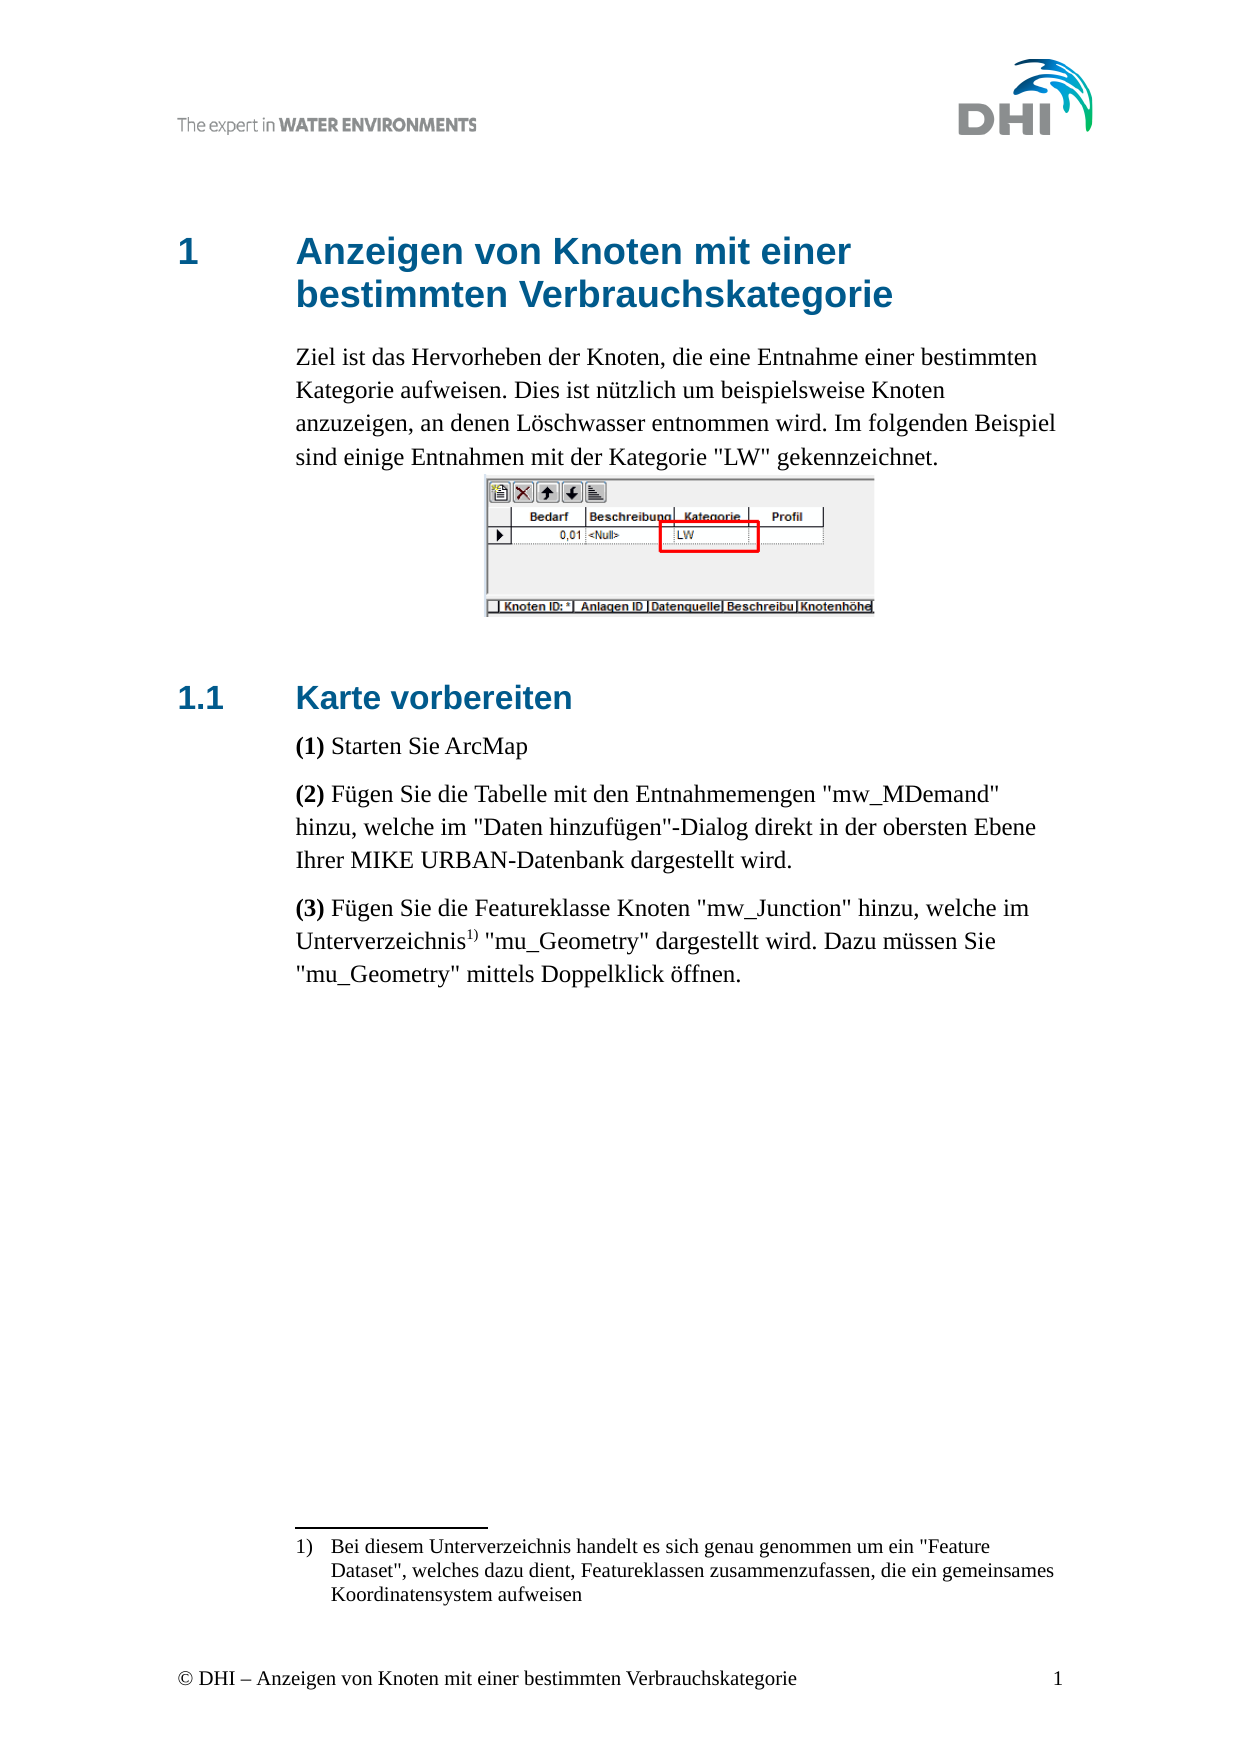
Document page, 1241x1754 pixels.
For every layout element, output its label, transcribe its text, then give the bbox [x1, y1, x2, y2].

subtitle Karte vorbereiten [177, 678, 1063, 716]
text (1) Starten Sie ArcMap [295, 731, 1063, 760]
picture [958, 59, 1093, 135]
picture [483, 474, 875, 617]
text Ziel ist das Hervorheben der Knoten, die eine Entnahme einer bestimmten Kategorie aufweisen. Dies ist nützlich um beispielsweise Knoten anzuzeigen, an denen Löschwasser entnommen wird. Im folgenden Beispiel sind einige Entnahmen mit der Kategorie "LW" gekennzeichnet. [295, 342, 1063, 470]
text Bei diesem Unterverzeichnis handelt es sich genau genommen um ein "Feature Dataset", welches dazu dient, Featureklassen zusammenzufassen, die ein gemeinsames Koordinatensystem aufweisen [295, 1534, 1063, 1606]
subtitle Anzeigen von Knoten mit einer bestimmten Verbrauchskategorie [177, 229, 1063, 316]
text (2) Fügen Sie die Tabelle mit den Entnahmemengen "mw_MDemand" hinzu, welche im "Daten hinzufügen"-Dialog direkt in der obersten Ebene Ihrer MIKE URBAN-Datenbank dargestellt wird. [295, 779, 1063, 874]
text (3) Fügen Sie die Featureklasse Knoten "mw_Junction" hinzu, welche im Unterverzeichnis "mu_Geometry" dargestellt wird. Dazu müssen Sie "mu_Geometry" mittels Doppelklick öffnen. [295, 893, 1063, 988]
picture [177, 117, 477, 135]
